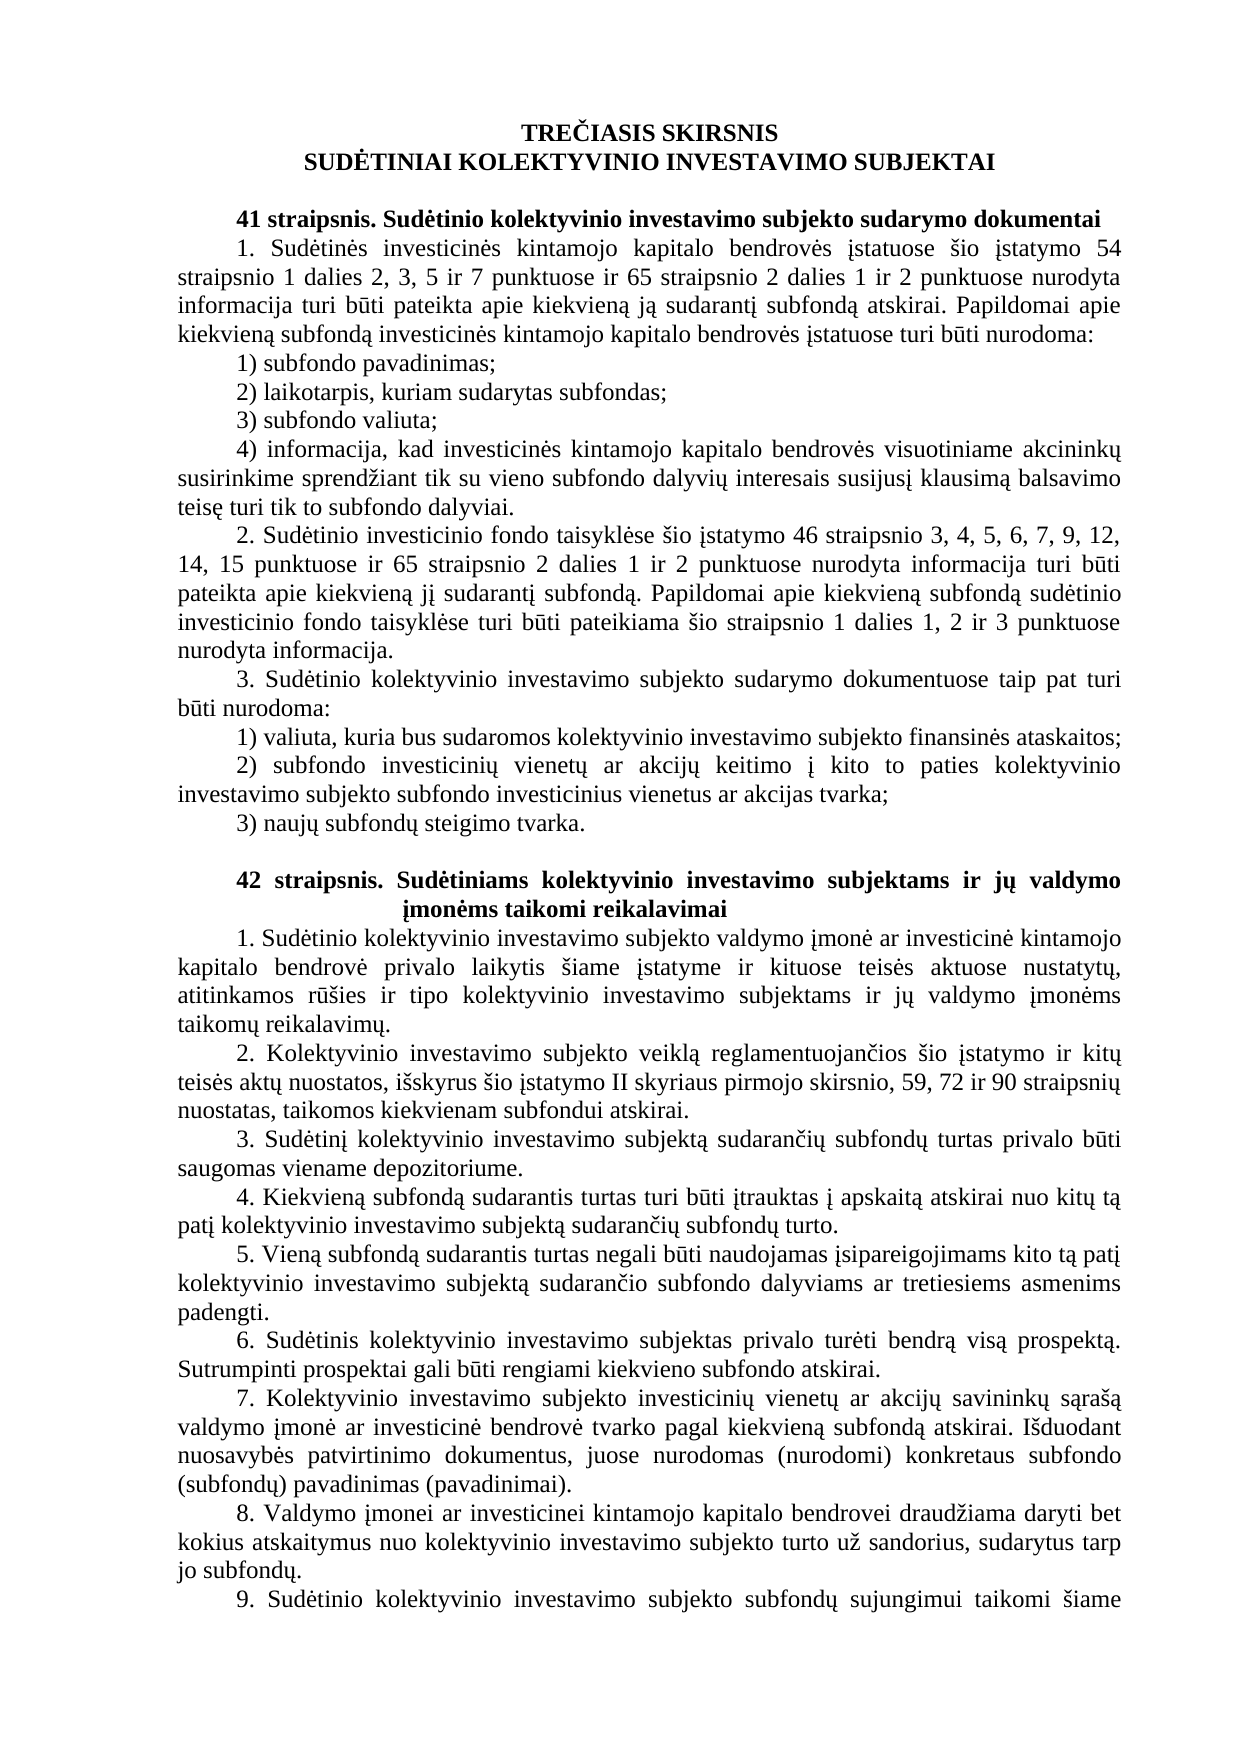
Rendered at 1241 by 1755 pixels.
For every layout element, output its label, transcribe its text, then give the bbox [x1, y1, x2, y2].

text 4) informacija, kad investicinės kintamojo kapitalo bendrovės visuotiniame akcininkų susirinkime sprendžiant tik su vieno subfondo dalyvių interesais susijusį klausimą balsavimo teisę turi tik to subfondo dalyviai. [177, 434, 1122, 521]
text 6. Sudėtinis kolektyvinio investavimo subjektas privalo turėti bendrą visą prospektą. Sutrumpinti prospektai gali būti rengiami kiekvieno subfondo atskirai. [177, 1326, 1122, 1383]
text 42 straipsnis. Sudėtiniams kolektyvinio investavimo subjektams ir jų valdymo įmonėms taikomi reikalavimai [236, 866, 1122, 923]
text 2) laikotarpis, kuriam sudarytas subfondas; [177, 377, 1122, 406]
text 3) subfondo valiuta; [177, 406, 1122, 434]
text 9. Sudėtinio kolektyvinio investavimo subjekto subfondų sujungimui taikomi šiame [177, 1584, 1122, 1613]
text 41 straipsnis. Sudėtinio kolektyvinio investavimo subjekto sudarymo dokumentai [177, 204, 1122, 233]
text TREČIASIS SKIRSNIS [177, 118, 1122, 147]
text SUDĖTINIAI KOLEKTYVINIO INVESTAVIMO SUBJEKTAI [177, 147, 1122, 176]
text 8. Valdymo įmonei ar investicinei kintamojo kapitalo bendrovei draudžiama daryti bet kokius atskaitymus nuo kolektyvinio investavimo subjekto turto už sandorius, sudarytus tarp jo subfondų. [177, 1498, 1122, 1584]
text 2. Sudėtinio investicinio fondo taisyklėse šio įstatymo 46 straipsnio 3, 4, 5, 6, 7, 9, 12, 14, 15 punktuose ir 65 straipsnio 2 dalies 1 ir 2 punktuose nurodyta informacija turi būti pateikta apie kiekvieną jį sudarantį subfondą. Papildomai apie kiekvieną subfondą sudėtinio investicinio fondo taisyklėse turi būti pateikiama šio straipsnio 1 dalies 1, 2 ir 3 punktuose nurodyta informacija. [177, 521, 1122, 664]
text 1. Sudėtinio kolektyvinio investavimo subjekto valdymo įmonė ar investicinė kintamojo kapitalo bendrovė privalo laikytis šiame įstatyme ir kituose teisės aktuose nustatytų, atitinkamos rūšies ir tipo kolektyvinio investavimo subjektams ir jų valdymo įmonėms taikomų reikalavimų. [177, 923, 1122, 1038]
text 4. Kiekvieną subfondą sudarantis turtas turi būti įtrauktas į apskaitą atskirai nuo kitų tą patį kolektyvinio investavimo subjektą sudarančių subfondų turto. [177, 1182, 1122, 1239]
text 7. Kolektyvinio investavimo subjekto investicinių vienetų ar akcijų savininkų sąrašą valdymo įmonė ar investicinė bendrovė tvarko pagal kiekvieną subfondą atskirai. Išduodant nuosavybės patvirtinimo dokumentus, juose nurodomas (nurodomi) konkretaus subfondo (subfondų) pavadinimas (pavadinimai). [177, 1383, 1122, 1498]
text 1. Sudėtinės investicinės kintamojo kapitalo bendrovės įstatuose šio įstatymo 54 straipsnio 1 dalies 2, 3, 5 ir 7 punktuose ir 65 straipsnio 2 dalies 1 ir 2 punktuose nurodyta informacija turi būti pateikta apie kiekvieną ją sudarantį subfondą atskirai. Papildomai apie kiekvieną subfondą investicinės kintamojo kapitalo bendrovės įstatuose turi būti nurodoma: [177, 233, 1122, 348]
text 2) subfondo investicinių vienetų ar akcijų keitimo į kito to paties kolektyvinio investavimo subjekto subfondo investicinius vienetus ar akcijas tvarka; [177, 751, 1122, 808]
text 3) naujų subfondų steigimo tvarka. [177, 808, 1122, 837]
text 1) subfondo pavadinimas; [177, 348, 1122, 377]
text 3. Sudėtinio kolektyvinio investavimo subjekto sudarymo dokumentuose taip pat turi būti nurodoma: [177, 664, 1122, 722]
text 1) valiuta, kuria bus sudaromos kolektyvinio investavimo subjekto finansinės ataskaitos; [177, 722, 1122, 751]
text 5. Vieną subfondą sudarantis turtas negali būti naudojamas įsipareigojimams kito tą patį kolektyvinio investavimo subjektą sudarančio subfondo dalyviams ar tretiesiems asmenims padengti. [177, 1239, 1122, 1326]
text 2. Kolektyvinio investavimo subjekto veiklą reglamentuojančios šio įstatymo ir kitų teisės aktų nuostatos, išskyrus šio įstatymo II skyriaus pirmojo skirsnio, 59, 72 ir 90 straipsnių nuostatas, taikomos kiekvienam subfondui atskirai. [177, 1038, 1122, 1124]
text 3. Sudėtinį kolektyvinio investavimo subjektą sudarančių subfondų turtas privalo būti saugomas viename depozitoriume. [177, 1124, 1122, 1182]
